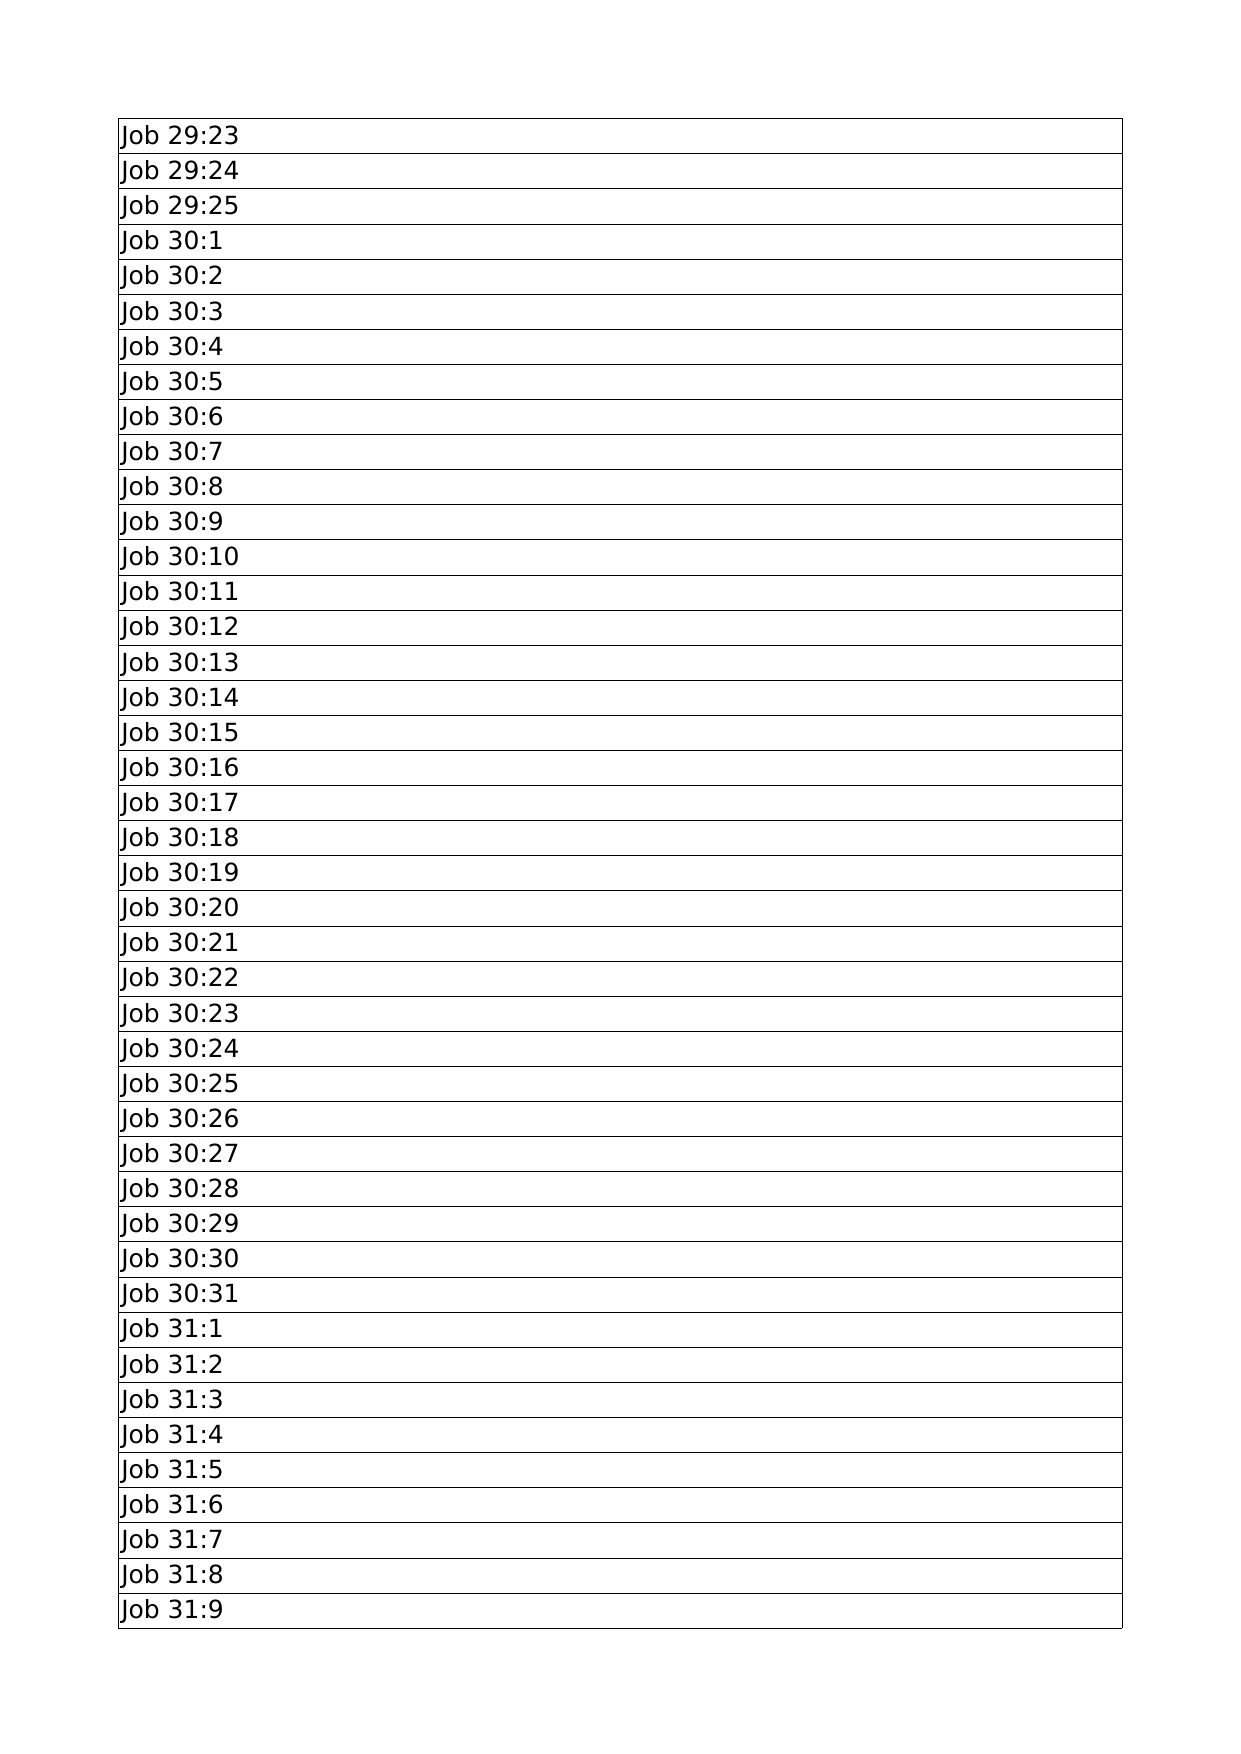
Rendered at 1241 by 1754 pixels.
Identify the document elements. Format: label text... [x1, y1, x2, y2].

table_cell Job 30:31 [119, 1278, 1122, 1312]
table_cell Job 30:29 [119, 1207, 1122, 1241]
table_cell Job 31:7 [119, 1523, 1122, 1557]
table_cell Job 30:1 [119, 225, 1122, 258]
table_cell Job 30:18 [119, 821, 1122, 855]
table_cell Job 31:1 [119, 1313, 1122, 1347]
table_cell Job 30:9 [119, 505, 1122, 539]
table_cell Job 31:4 [119, 1418, 1122, 1452]
table_cell Job 29:23 [119, 119, 1122, 153]
table_cell Job 30:24 [119, 1032, 1122, 1066]
table_cell Job 31:6 [119, 1488, 1122, 1522]
table_cell Job 30:6 [119, 400, 1122, 434]
table_cell Job 30:2 [119, 260, 1122, 294]
table_cell Job 30:16 [119, 751, 1122, 785]
table_cell Job 30:12 [119, 611, 1122, 645]
table_cell Job 30:14 [119, 681, 1122, 715]
table_cell Job 30:17 [119, 786, 1122, 820]
table_cell Job 30:22 [119, 962, 1122, 996]
table_cell Job 30:8 [119, 470, 1122, 504]
table_cell Job 30:25 [119, 1067, 1122, 1101]
table_cell Job 31:8 [119, 1559, 1122, 1592]
table_cell Job 29:24 [119, 154, 1122, 188]
table_cell Job 30:13 [119, 646, 1122, 680]
table_cell Job 30:23 [119, 997, 1122, 1031]
table_cell Job 30:27 [119, 1137, 1122, 1171]
table_cell Job 30:28 [119, 1172, 1122, 1206]
table_cell Job 30:19 [119, 856, 1122, 890]
table_cell Job 31:9 [119, 1594, 1122, 1628]
table_cell Job 30:7 [119, 435, 1122, 469]
table_cell Job 30:3 [119, 295, 1122, 329]
table_cell Job 30:11 [119, 576, 1122, 609]
table_cell Job 30:15 [119, 716, 1122, 750]
table_cell Job 30:10 [119, 540, 1122, 574]
table_cell Job 30:26 [119, 1102, 1122, 1136]
table_cell Job 29:25 [119, 189, 1122, 223]
table_cell Job 30:30 [119, 1242, 1122, 1277]
table_cell Job 30:20 [119, 891, 1122, 926]
table_cell Job 31:2 [119, 1348, 1122, 1382]
table_cell Job 31:3 [119, 1383, 1122, 1417]
table_cell Job 30:5 [119, 365, 1122, 399]
table_cell Job 30:21 [119, 927, 1122, 961]
table_cell Job 31:5 [119, 1453, 1122, 1487]
table_cell Job 30:4 [119, 330, 1122, 364]
